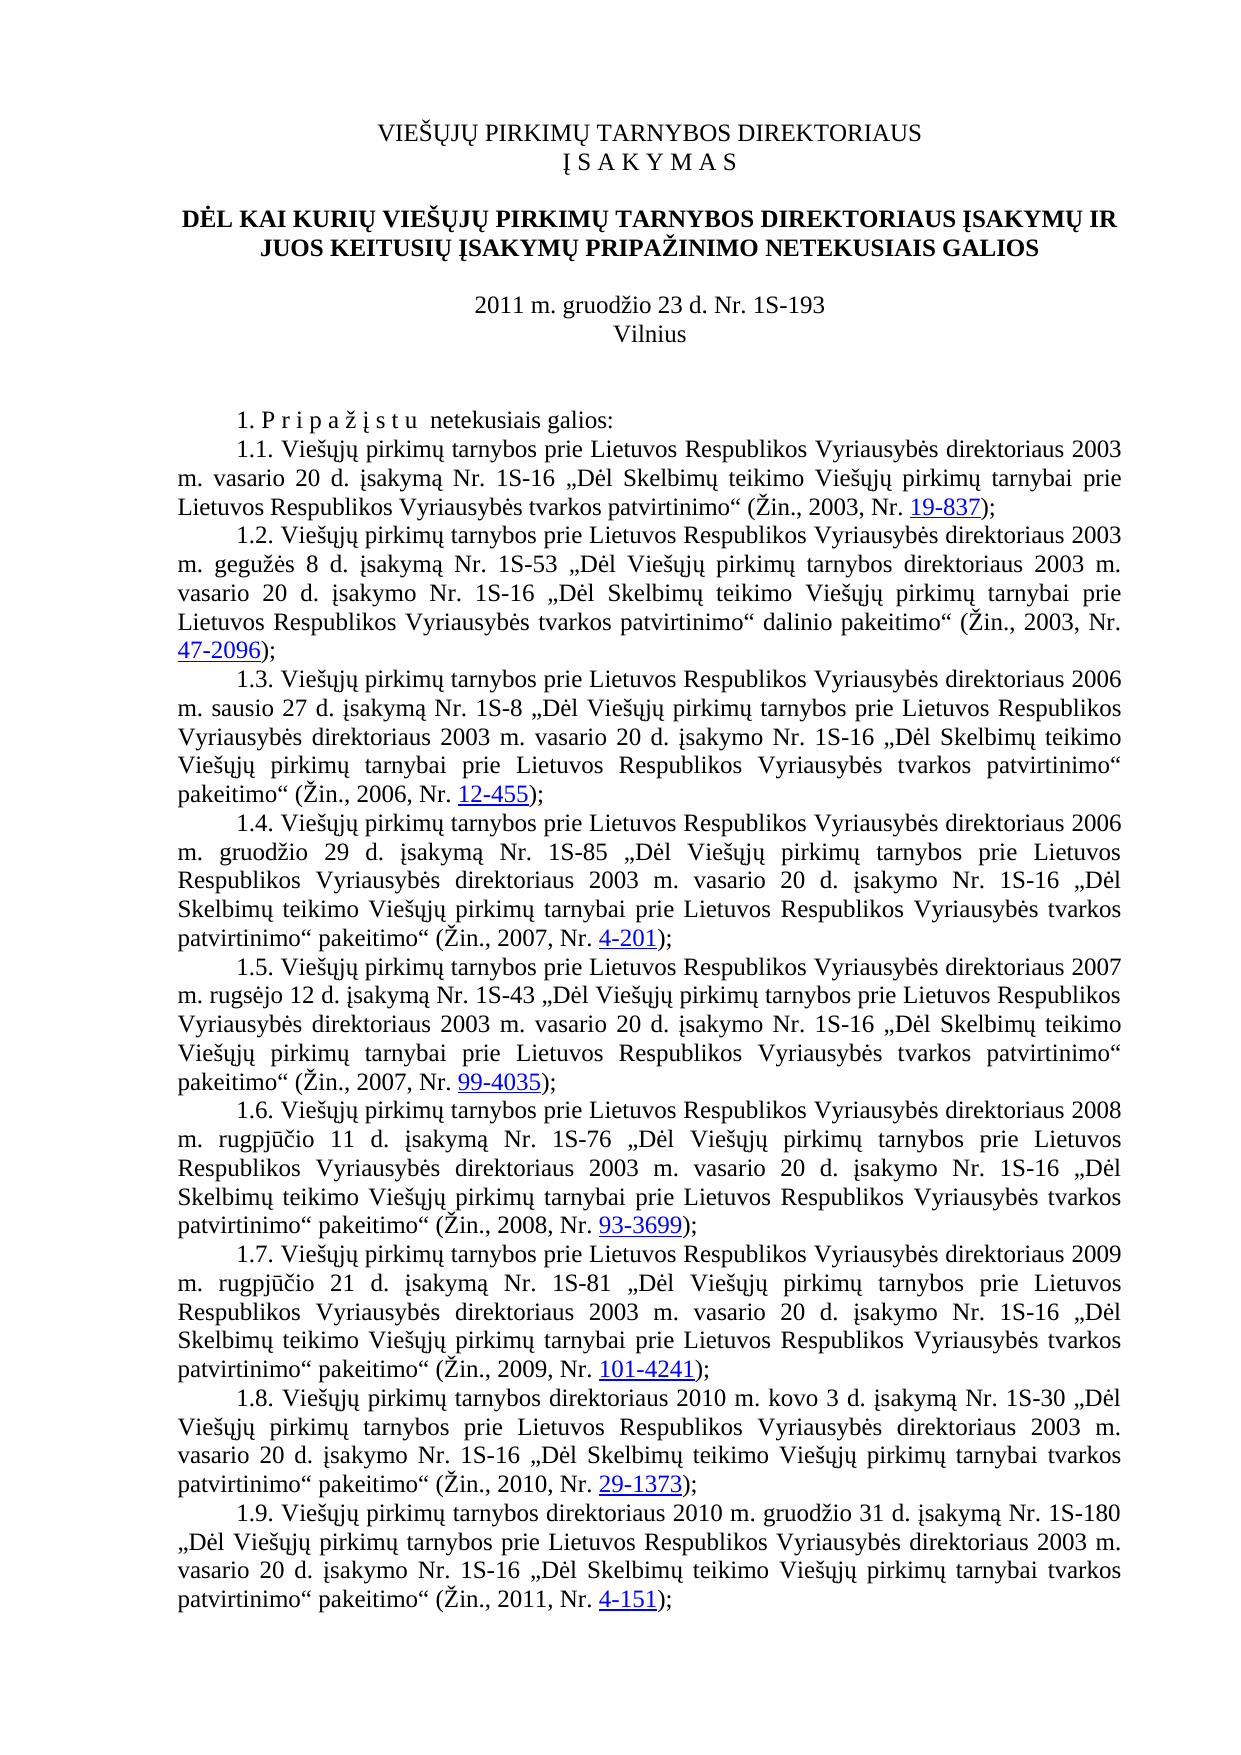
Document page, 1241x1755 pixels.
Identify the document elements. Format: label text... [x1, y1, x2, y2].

text Vilnius [177, 319, 1122, 348]
text 1.4. Viešųjų pirkimų tarnybos prie Lietuvos Respublikos Vyriausybės direktoriaus 2006 m. gruodžio 29 d. įsakymą Nr. 1S-85 „Dėl Viešųjų pirkimų tarnybos prie Lietuvos Respublikos Vyriausybės direktoriaus 2003 m. vasario 20 d. įsakymo Nr. 1S-16 „Dėl Skelbimų teikimo Viešųjų pirkimų tarnybai prie Lietuvos Respublikos Vyriausybės tvarkos patvirtinimo“ pakeitimo“ (Žin., 2007, Nr. 4-201); [177, 808, 1122, 952]
text 1. Pripažįstu netekusiais galios: [177, 406, 1122, 434]
text 1.1. Viešųjų pirkimų tarnybos prie Lietuvos Respublikos Vyriausybės direktoriaus 2003 m. vasario 20 d. įsakymą Nr. 1S-16 „Dėl Skelbimų teikimo Viešųjų pirkimų tarnybai prie Lietuvos Respublikos Vyriausybės tvarkos patvirtinimo“ (Žin., 2003, Nr. 19-837); [177, 434, 1122, 521]
text ĮSAKYMAS [177, 147, 1122, 176]
text 1.8. Viešųjų pirkimų tarnybos direktoriaus 2010 m. kovo 3 d. įsakymą Nr. 1S-30 „Dėl Viešųjų pirkimų tarnybos prie Lietuvos Respublikos Vyriausybės direktoriaus 2003 m. vasario 20 d. įsakymo Nr. 1S-16 „Dėl Skelbimų teikimo Viešųjų pirkimų tarnybai tvarkos patvirtinimo“ pakeitimo“ (Žin., 2010, Nr. 29-1373); [177, 1383, 1122, 1498]
text 1.2. Viešųjų pirkimų tarnybos prie Lietuvos Respublikos Vyriausybės direktoriaus 2003 m. gegužės 8 d. įsakymą Nr. 1S-53 „Dėl Viešųjų pirkimų tarnybos direktoriaus 2003 m. vasario 20 d. įsakymo Nr. 1S-16 „Dėl Skelbimų teikimo Viešųjų pirkimų tarnybai prie Lietuvos Respublikos Vyriausybės tvarkos patvirtinimo“ dalinio pakeitimo“ (Žin., 2003, Nr. 47-2096); [177, 521, 1122, 664]
text DĖL KAI KURIŲ VIEŠŲJŲ PIRKIMŲ TARNYBOS DIREKTORIAUS ĮSAKYMŲ IR JUOS KEITUSIŲ ĮSAKYMŲ PRIPAŽINIMO NETEKUSIAIS GALIOS [177, 204, 1122, 262]
text 1.7. Viešųjų pirkimų tarnybos prie Lietuvos Respublikos Vyriausybės direktoriaus 2009 m. rugpjūčio 21 d. įsakymą Nr. 1S-81 „Dėl Viešųjų pirkimų tarnybos prie Lietuvos Respublikos Vyriausybės direktoriaus 2003 m. vasario 20 d. įsakymo Nr. 1S-16 „Dėl Skelbimų teikimo Viešųjų pirkimų tarnybai prie Lietuvos Respublikos Vyriausybės tvarkos patvirtinimo“ pakeitimo“ (Žin., 2009, Nr. 101-4241); [177, 1239, 1122, 1383]
text 1.5. Viešųjų pirkimų tarnybos prie Lietuvos Respublikos Vyriausybės direktoriaus 2007 m. rugsėjo 12 d. įsakymą Nr. 1S-43 „Dėl Viešųjų pirkimų tarnybos prie Lietuvos Respublikos Vyriausybės direktoriaus 2003 m. vasario 20 d. įsakymo Nr. 1S-16 „Dėl Skelbimų teikimo Viešųjų pirkimų tarnybai prie Lietuvos Respublikos Vyriausybės tvarkos patvirtinimo“ pakeitimo“ (Žin., 2007, Nr. 99-4035); [177, 952, 1122, 1096]
text 1.9. Viešųjų pirkimų tarnybos direktoriaus 2010 m. gruodžio 31 d. įsakymą Nr. 1S-180 „Dėl Viešųjų pirkimų tarnybos prie Lietuvos Respublikos Vyriausybės direktoriaus 2003 m. vasario 20 d. įsakymo Nr. 1S-16 „Dėl Skelbimų teikimo Viešųjų pirkimų tarnybai tvarkos patvirtinimo“ pakeitimo“ (Žin., 2011, Nr. 4-151); [177, 1498, 1122, 1613]
text 1.6. Viešųjų pirkimų tarnybos prie Lietuvos Respublikos Vyriausybės direktoriaus 2008 m. rugpjūčio 11 d. įsakymą Nr. 1S-76 „Dėl Viešųjų pirkimų tarnybos prie Lietuvos Respublikos Vyriausybės direktoriaus 2003 m. vasario 20 d. įsakymo Nr. 1S-16 „Dėl Skelbimų teikimo Viešųjų pirkimų tarnybai prie Lietuvos Respublikos Vyriausybės tvarkos patvirtinimo“ pakeitimo“ (Žin., 2008, Nr. 93-3699); [177, 1096, 1122, 1239]
text 1.3. Viešųjų pirkimų tarnybos prie Lietuvos Respublikos Vyriausybės direktoriaus 2006 m. sausio 27 d. įsakymą Nr. 1S-8 „Dėl Viešųjų pirkimų tarnybos prie Lietuvos Respublikos Vyriausybės direktoriaus 2003 m. vasario 20 d. įsakymo Nr. 1S-16 „Dėl Skelbimų teikimo Viešųjų pirkimų tarnybai prie Lietuvos Respublikos Vyriausybės tvarkos patvirtinimo“ pakeitimo“ (Žin., 2006, Nr. 12-455); [177, 664, 1122, 808]
text VIEŠŲJŲ PIRKIMŲ TARNYBOS DIREKTORIAUS [177, 118, 1122, 147]
text 2011 m. gruodžio 23 d. Nr. 1S-193 [177, 291, 1122, 319]
